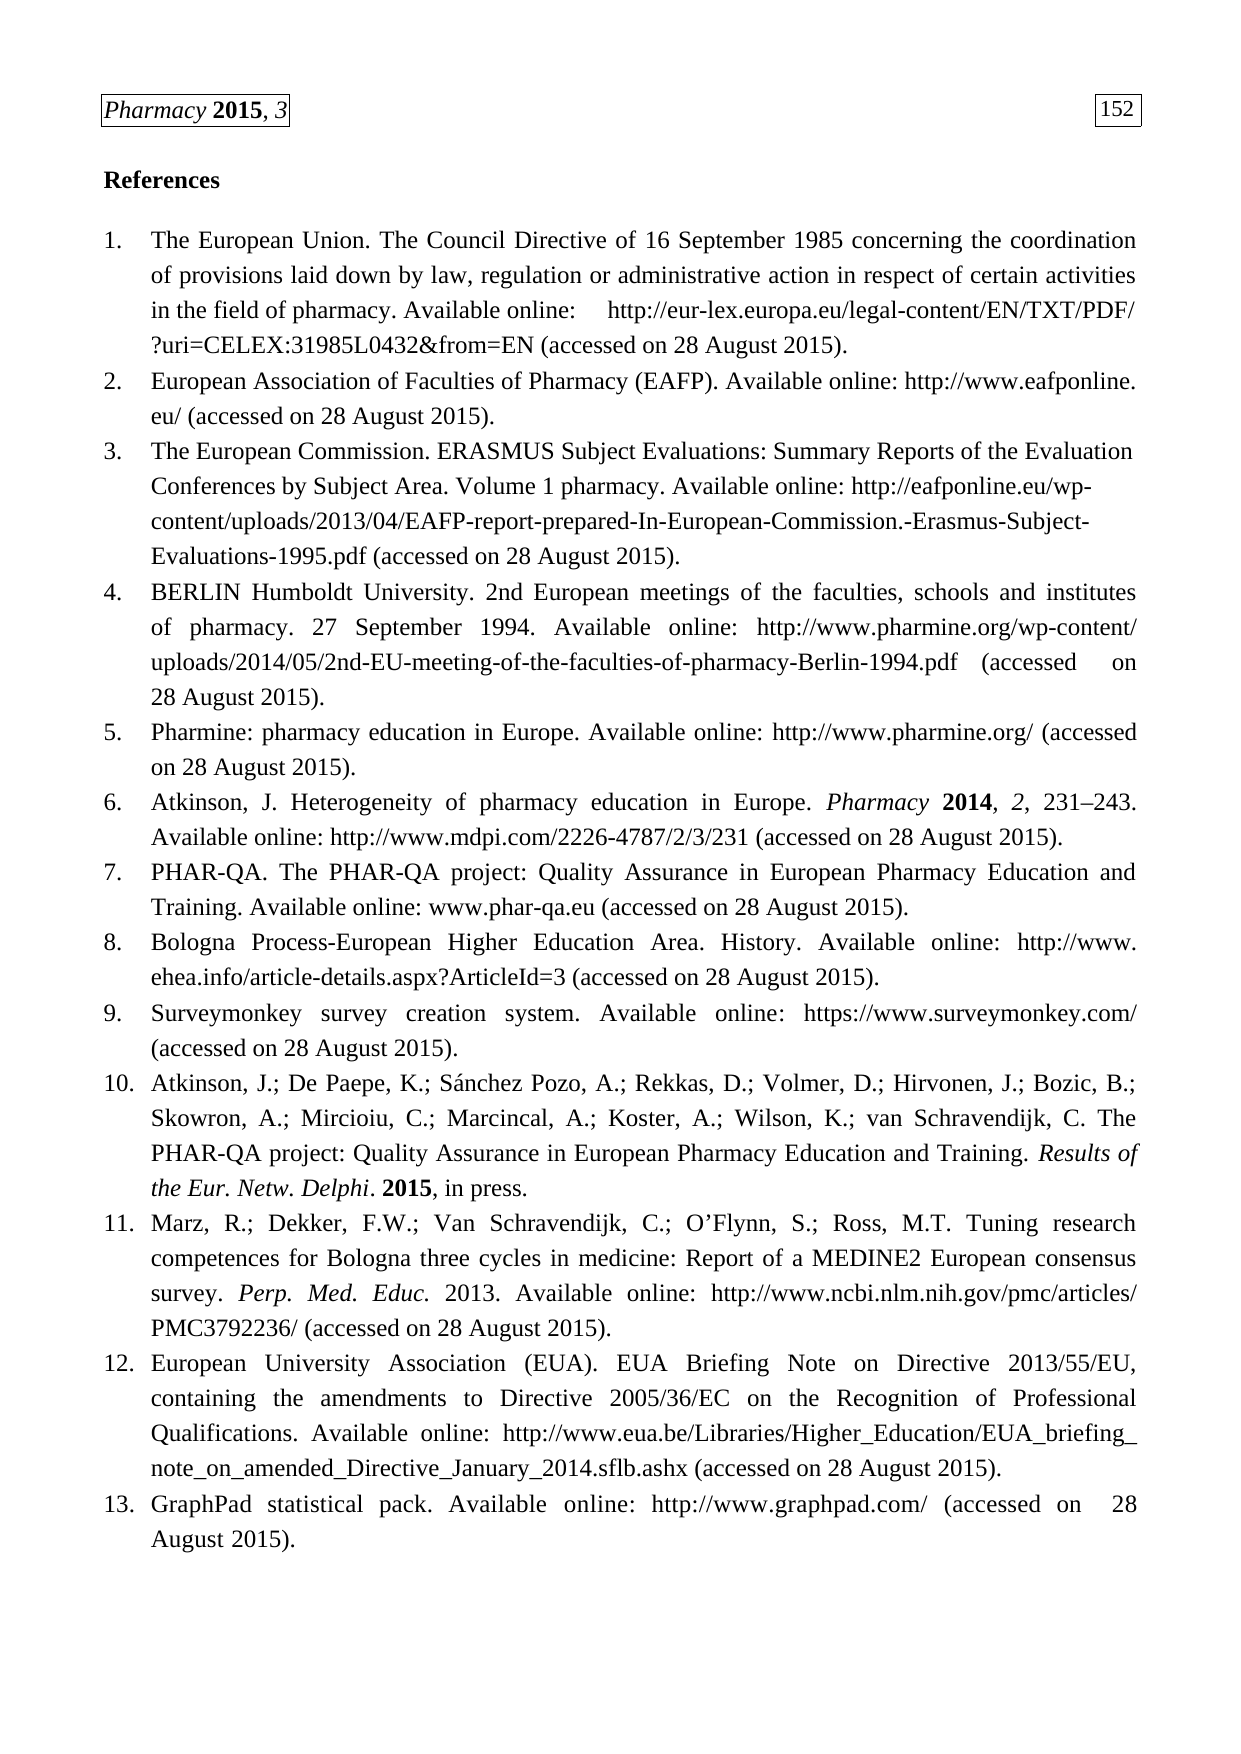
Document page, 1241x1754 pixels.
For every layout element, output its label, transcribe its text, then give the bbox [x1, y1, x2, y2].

text References [103, 165, 1148, 194]
list The European Commission. ERASMUS Subject Evaluations: Summary Reports of the Evaluation Conferences by Subject Area. Volume 1 pharmacy. Available online: http://eafponline.eu/wp- content/uploads/2013/04/EAFP-report-prepared-In-European-Commission.-Erasmus-Subject- Evaluations-1995.pdf (accessed on 28 August 2015). [103, 436, 1137, 570]
list Pharmine: pharmacy education in Europe. Available online: http://www.pharmine.org/ (accessed on 28 August 2015). [103, 717, 1137, 781]
list PHAR-QA. The PHAR-QA project: Quality Assurance in European Pharmacy Education and Training. Available online: www.phar-qa.eu (accessed on 28 August 2015). [103, 857, 1137, 921]
list Atkinson, J.; De Paepe, K.; Sánchez Pozo, A.; Rekkas, D.; Volmer, D.; Hirvonen, J.; Bozic, B.; Skowron, A.; Mircioiu, C.; Marcincal, A.; Koster, A.; Wilson, K.; van Schravendijk, C. The PHAR-QA project: Quality Assurance in European Pharmacy Education and Training. Results of the Eur. Netw. Delphi. 2015, in press. [103, 1068, 1137, 1202]
list GraphPad statistical pack. Available online: http://www.graphpad.com/ (accessed on 28 August 2015). [103, 1489, 1137, 1552]
list Marz, R.; Dekker, F.W.; Van Schravendijk, C.; O’Flynn, S.; Ross, M.T. Tuning research competences for Bologna three cycles in medicine: Report of a MEDINE2 European consensus survey. Perp. Med. Educ. 2013. Available online: http://www.ncbi.nlm.nih.gov/pmc/articles/ PMC3792236/ (accessed on 28 August 2015). [103, 1208, 1137, 1342]
text ?uri=CELEX:31985L0432&from=EN (accessed on 28 August 2015). [151, 331, 1148, 359]
list European University Association (EUA). EUA Briefing Note on Directive 2013/55/EU, containing the amendments to Directive 2005/36/EC on the Recognition of Professional Qualifications. Available online: http://www.eua.be/Libraries/Higher_Education/EUA_briefing_ note_on_amended_Directive_January_2014.sflb.ashx (accessed on 28 August 2015). [103, 1348, 1137, 1482]
list Bologna Process-European Higher Education Area. History. Available online: http://www. ehea.info/article-details.aspx?ArticleId=3 (accessed on 28 August 2015). [103, 927, 1137, 991]
list European Association of Faculties of Pharmacy (EAFP). Available online: http://www.eafponline. eu/ (accessed on 28 August 2015). [103, 366, 1137, 430]
list Surveymonkey survey creation system. Available online: https://www.surveymonkey.com/ (accessed on 28 August 2015). [103, 998, 1137, 1062]
list BERLIN Humboldt University. 2nd European meetings of the faculties, schools and institutes of pharmacy. 27 September 1994. Available online: http://www.pharmine.org/wp-content/ uploads/2014/05/2nd-EU-meeting-of-the-faculties-of-pharmacy-Berlin-1994.pdf (accessed on 28 August 2015). [103, 577, 1137, 710]
list Atkinson, J. Heterogeneity of pharmacy education in Europe. Pharmacy 2014, 2, 231–243. Available online: http://www.mdpi.com/2226-4787/2/3/231 (accessed on 28 August 2015). [103, 787, 1137, 851]
list The European Union. The Council Directive of 16 September 1985 concerning the coordination of provisions laid down by law, regulation or administrative action in respect of certain activities in the field of pharmacy. Available online: http://eur-lex.europa.eu/legal-content/EN/TXT/PDF/ [103, 225, 1137, 324]
